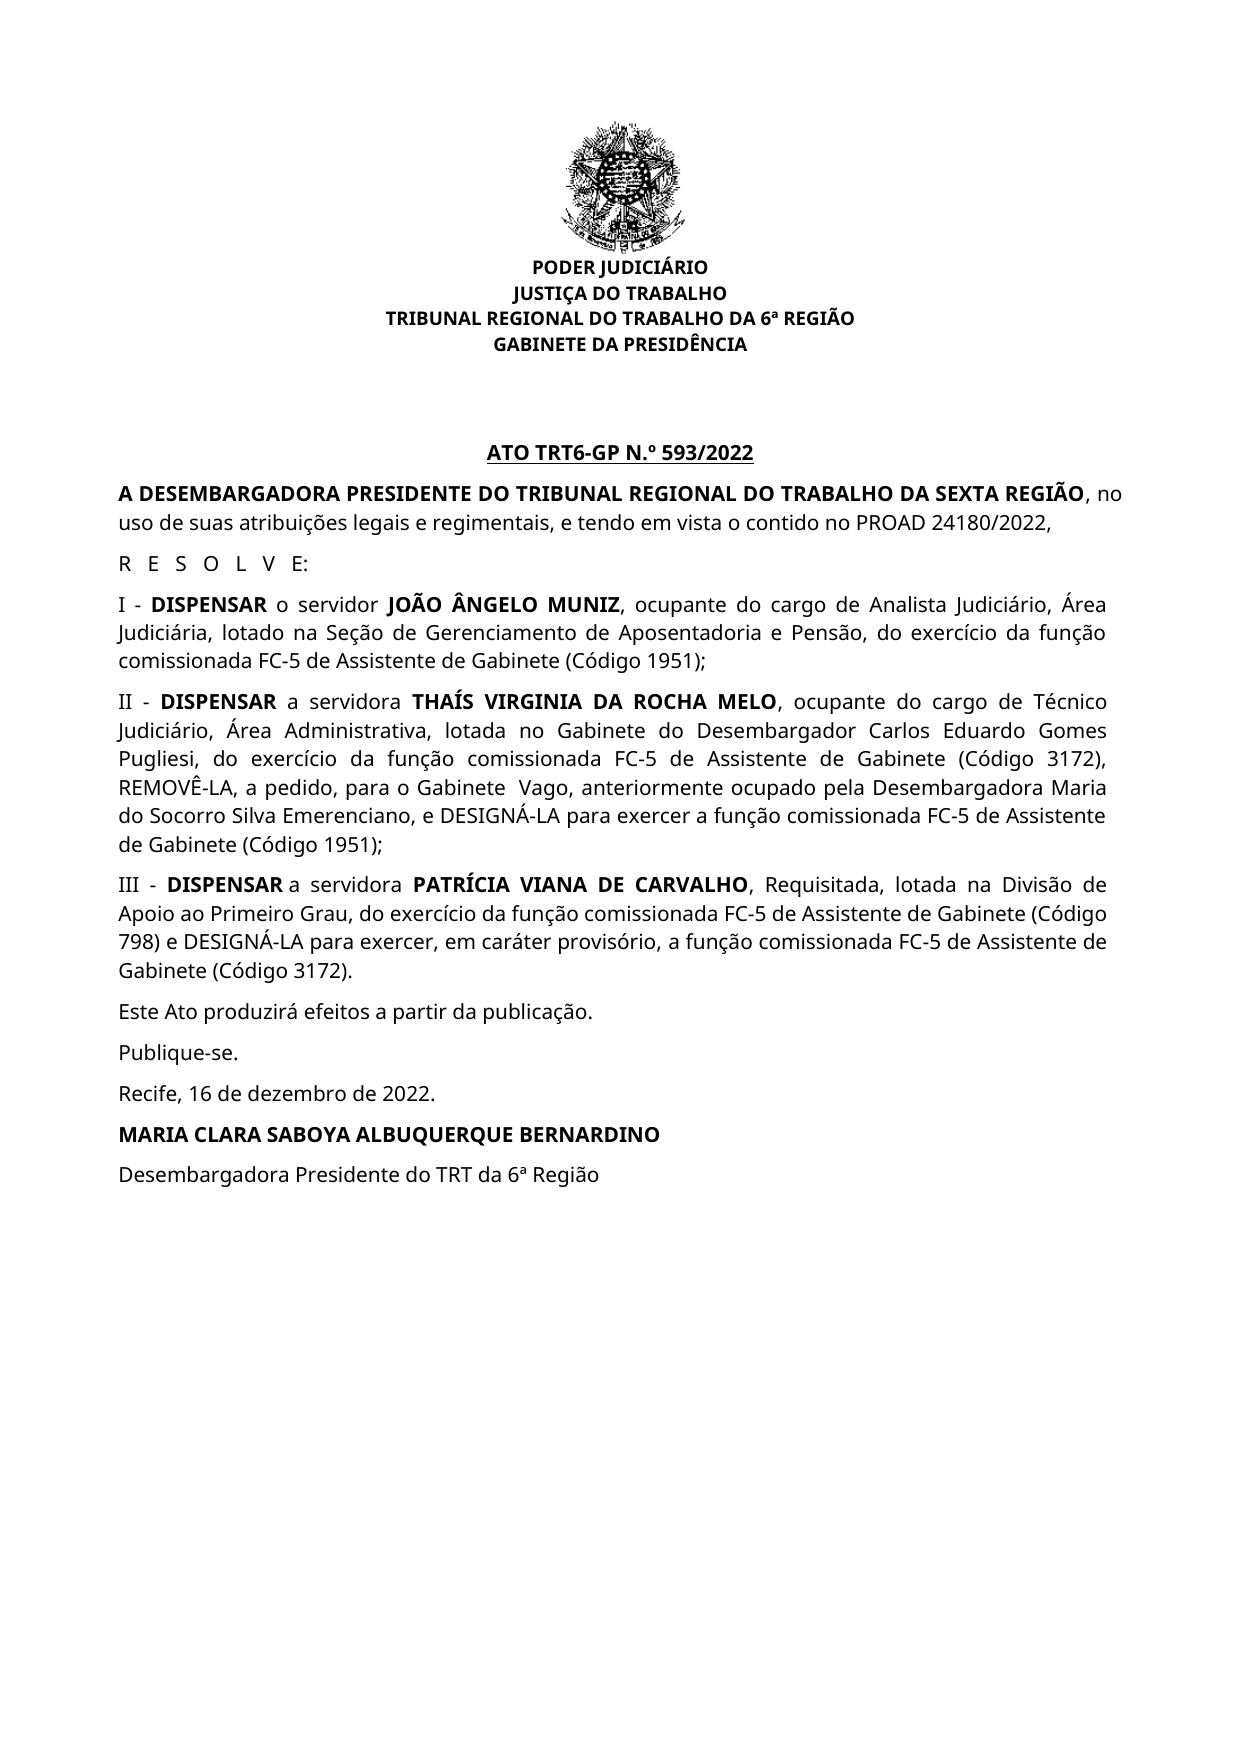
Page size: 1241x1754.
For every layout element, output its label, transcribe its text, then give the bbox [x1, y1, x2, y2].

text ATO TRT6-GP N.º 593/2022 [118, 438, 1122, 467]
text III - DISPENSAR a servidora PATRÍCIA VIANA DE CARVALHO, Requisitada, lotada na Divisão de Apoio ao Primeiro Grau, do exercício da função comissionada FC-5 de Assistente de Gabinete (Código 798) e DESIGNÁ-LA para exercer, em caráter provisório, a função comissionada FC-5 de Assistente de Gabinete (Código 3172). [118, 871, 1108, 984]
text R E S O L V E: [118, 549, 1108, 577]
text Este Ato produzirá efeitos a partir da publicação. [118, 997, 1108, 1025]
text Desembargadora Presidente do TRT da 6ª Região [118, 1161, 1108, 1189]
text MARIA CLARA SABOYA ALBUQUERQUE BERNARDINO [118, 1120, 1108, 1148]
text TRIBUNAL REGIONAL DO TRABALHO DA 6ª REGIÃO [118, 306, 1122, 331]
text I - DISPENSAR o servidor JOÃO ÂNGELO MUNIZ, ocupante do cargo de Analista Judiciário, Área Judiciária, lotado na Seção de Gerenciamento de Aposentadoria e Pensão, do exercício da função comissionada FC-5 de Assistente de Gabinete (Código 1951); [118, 590, 1108, 675]
text Recife, 16 de dezembro de 2022. [118, 1079, 1108, 1107]
text PODER JUDICIÁRIO [118, 254, 1122, 280]
text Publique-se. [118, 1038, 1108, 1066]
text GABINETE DA PRESIDÊNCIA [118, 331, 1122, 357]
picture [558, 118, 688, 255]
text A DESEMBARGADORA PRESIDENTE DO TRIBUNAL REGIONAL DO TRABALHO DA SEXTA REGIÃO, no uso de suas atribuições legais e regimentais, e tendo em vista o contido no PROAD 24180/2022, [118, 479, 1122, 536]
subtitle JUSTIÇA DO TRABALHO [118, 280, 1122, 306]
text II - DISPENSAR a servidora THAÍS VIRGINIA DA ROCHA MELO, ocupante do cargo de Técnico Judiciário, Área Administrativa, lotada no Gabinete do Desembargador Carlos Eduardo Gomes Pugliesi, do exercício da função comissionada FC-5 de Assistente de Gabinete (Código 3172), REMOVÊ-LA, a pedido, para o Gabinete Vago, anteriormente ocupado pela Desembargadora Maria do Socorro Silva Emerenciano, e DESIGNÁ-LA para exercer a função comissionada FC-5 de Assistente de Gabinete (Código 1951); [118, 687, 1108, 858]
